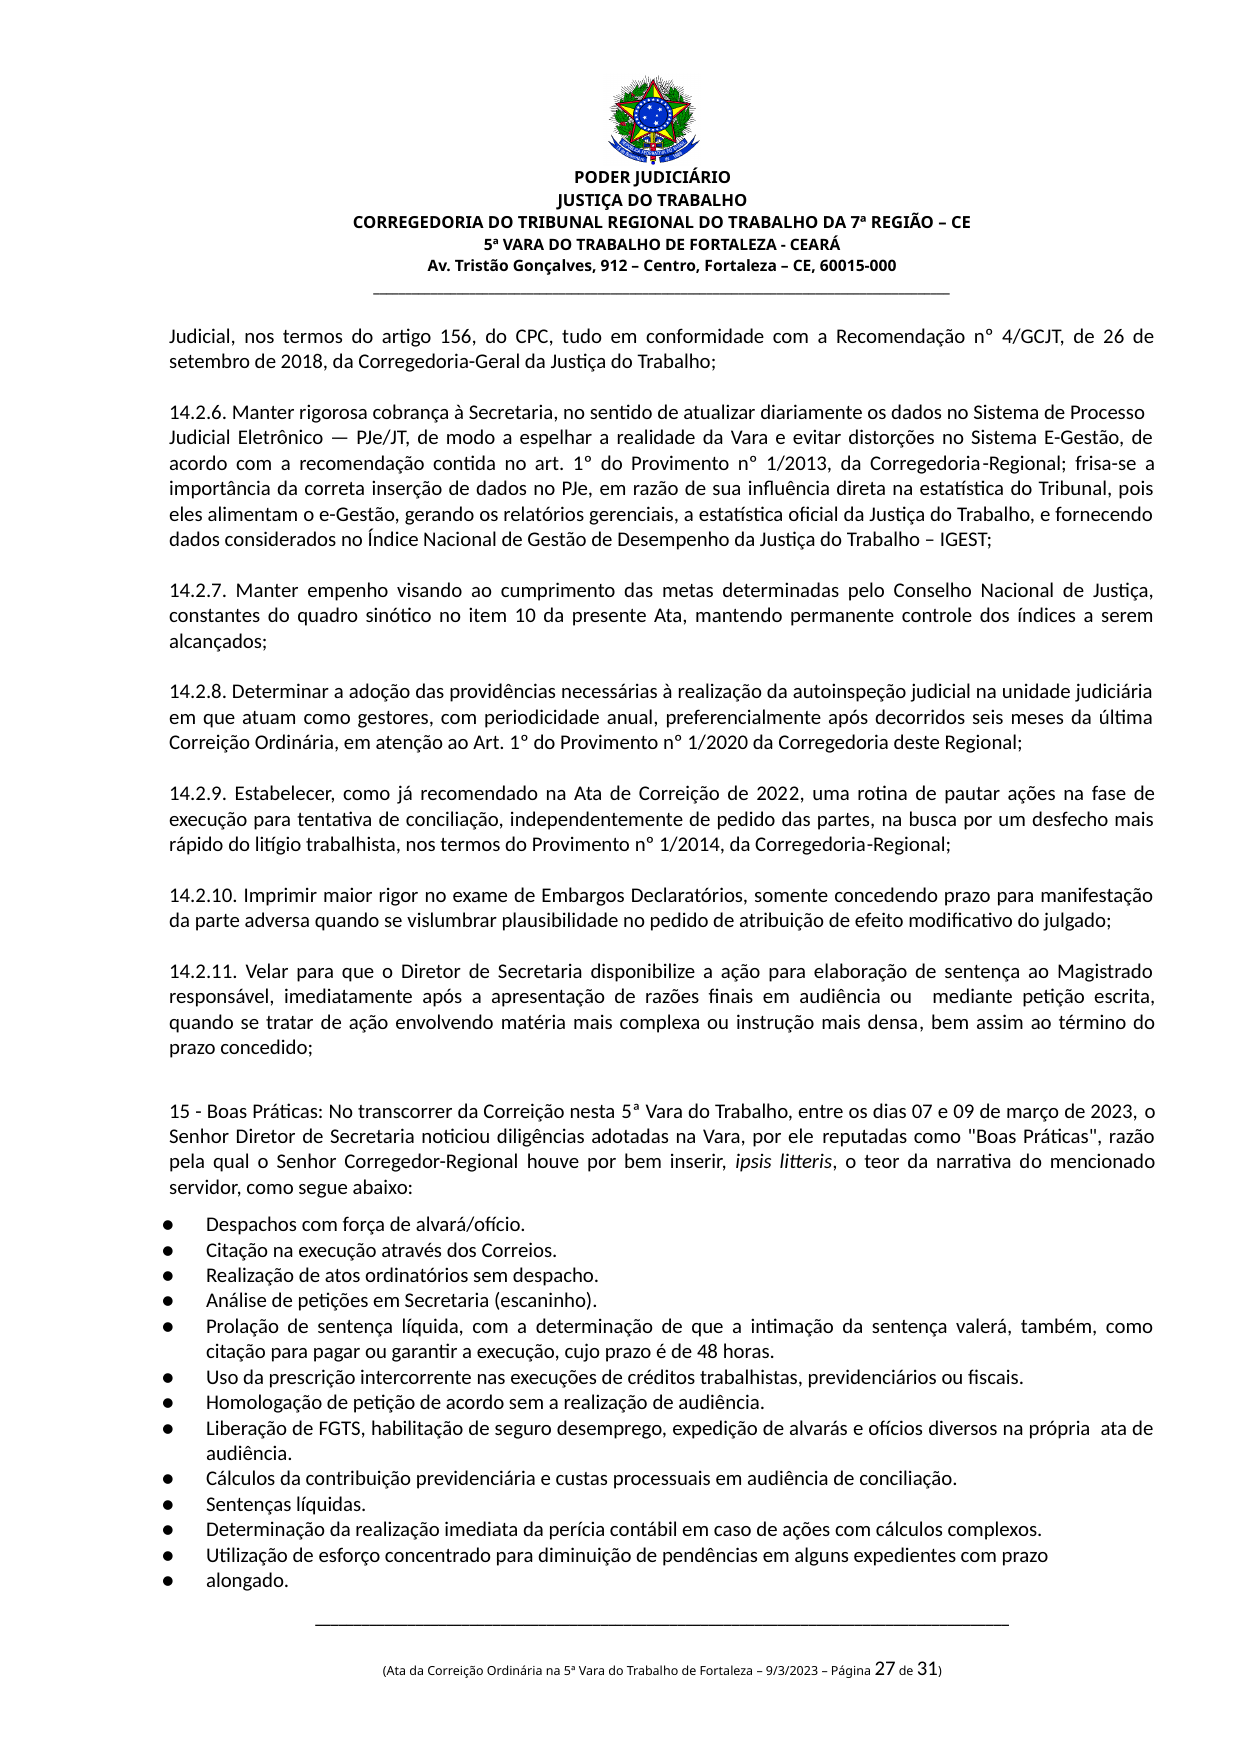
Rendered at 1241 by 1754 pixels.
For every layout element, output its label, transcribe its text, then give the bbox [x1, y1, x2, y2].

subtitle Prolação de sentença líquida, com a determinação de que a intimação da sentença valerá, também, como citação para pagar ou garantir a execução, cujo prazo é de 48 horas. [161, 1313, 1155, 1364]
subtitle 14.2.8. Determinar a adoção das providências necessárias à realização da autoinspeção judicial na unidade judiciária em que atuam como gestores, com periodicidade anual, preferencialmente após decorridos seis meses da última Correição Ordinária, em atenção ao Art. 1º do Provimento nº 1/2020 da Corregedoria deste Regional; [169, 679, 1155, 755]
subtitle Liberação de FGTS, habilitação de seguro desemprego, expedição de alvarás e ofícios diversos na própria ata de audiência. [161, 1415, 1155, 1466]
subtitle Homologação de petição de acordo sem a realização de audiência. [161, 1389, 1155, 1415]
subtitle Utilização de esforço concentrado para diminuição de pendências em alguns expedientes com prazo [161, 1542, 1155, 1567]
subtitle Determinação da realização imediata da perícia contábil em caso de ações com cálculos complexos. [161, 1516, 1155, 1542]
subtitle Cálculos da contribuição previdenciária e custas processuais em audiência de conciliação. [161, 1466, 1155, 1491]
subtitle Realização de atos ordinatórios sem despacho. [161, 1262, 1155, 1288]
subtitle Judicial, nos termos do artigo 156, do CPC, tudo em conformidade com a Recomendação nº 4/GCJT, de 26 de setembro de 2018, da Corregedoria-Geral da Justiça do Trabalho; [169, 323, 1155, 374]
subtitle alongado. [161, 1567, 1155, 1593]
subtitle Análise de petições em Secretaria (escaninho). [161, 1288, 1155, 1313]
subtitle 14.2.9. Estabelecer, como já recomendado na Ata de Correição de 2022, uma rotina de pautar ações na fase de execução para tentativa de conciliação, independentemente de pedido das partes, na busca por um desfecho mais rápido do litígio trabalhista, nos termos do Provimento nº 1/2014, da Corregedoria-Regional; [169, 780, 1155, 857]
subtitle 14.2.11. Velar para que o Diretor de Secretaria disponibilize a ação para elaboração de sentença ao Magistrado responsável, imediatamente após a apresentação de razões finais em audiência ou mediante petição escrita, quando se tratar de ação envolvendo matéria mais complexa ou instrução mais densa, bem assim ao término do prazo concedido; [169, 958, 1155, 1060]
subtitle Sentenças líquidas. [161, 1491, 1155, 1516]
subtitle Uso da prescrição intercorrente nas execuções de créditos trabalhistas, previdenciários ou fiscais. [161, 1364, 1155, 1389]
subtitle 15 - Boas Práticas: No transcorrer da Correição nesta 5ª Vara do Trabalho, entre os dias 07 e 09 de março de 2023, o Senhor Diretor de Secretaria noticiou diligências adotadas na Vara, por ele reputadas como "Boas Práticas", razão pela qual o Senhor Corregedor-Regional houve por bem inserir, ipsis litteris, o teor da narrativa do mencionado servidor, como segue abaixo: [169, 1098, 1155, 1199]
subtitle Despachos com força de alvará/ofício. [161, 1211, 1155, 1237]
picture [603, 73, 702, 166]
subtitle 14.2.7. Manter empenho visando ao cumprimento das metas determinadas pelo Conselho Nacional de Justiça, constantes do quadro sinótico no item 10 da presente Ata, mantendo permanente controle dos índices a serem alcançados; [169, 577, 1155, 653]
subtitle 14.2.6. Manter rigorosa cobrança à Secretaria, no sentido de atualizar diariamente os dados no Sistema de Processo Judicial Eletrônico — PJe/JT, de modo a espelhar a realidade da Vara e evitar distorções no Sistema E-Gestão, de acordo com a recomendação contida no art. 1º do Provimento nº 1/2013, da Corregedoria-Regional; frisa-se a importância da correta inserção de dados no PJe, em razão de sua influência direta na estatística do Tribunal, pois eles alimentam o e-Gestão, gerando os relatórios gerenciais, a estatística oficial da Justiça do Trabalho, e fornecendo dados considerados no Índice Nacional de Gestão de Desempenho da Justiça do Trabalho – IGEST; [169, 399, 1155, 552]
subtitle 14.2.10. Imprimir maior rigor no exame de Embargos Declaratórios, somente concedendo prazo para manifestação da parte adversa quando se vislumbrar plausibilidade no pedido de atribuição de efeito modificativo do julgado; [169, 882, 1155, 933]
subtitle Citação na execução através dos Correios. [161, 1237, 1155, 1262]
